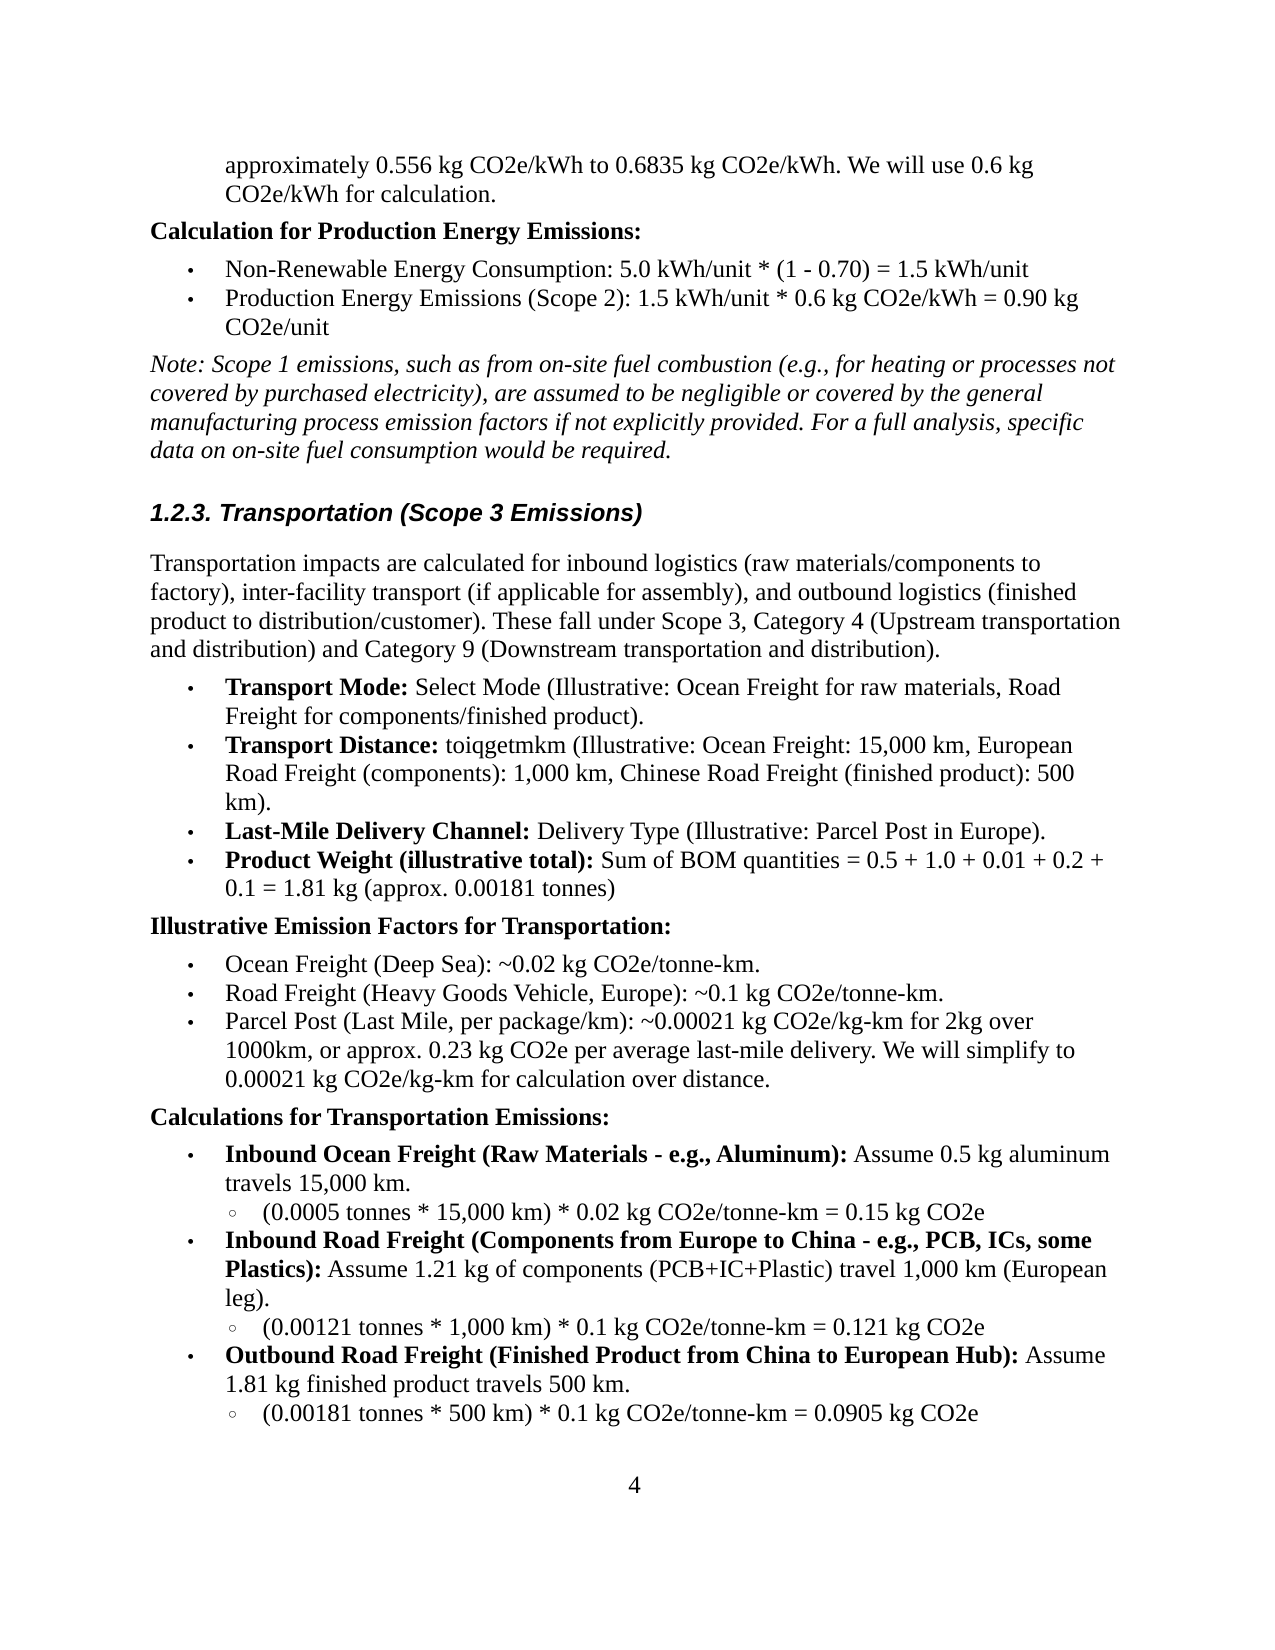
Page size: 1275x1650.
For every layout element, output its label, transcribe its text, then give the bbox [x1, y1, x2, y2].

list (0.00121 tonnes * 1,000 km) * 0.1 kg CO2e/tonne-km = 0.121 kg CO2e [225, 1312, 1125, 1341]
list Inbound Ocean Freight (Raw Materials - e.g., Aluminum): Assume 0.5 kg aluminum travels 15,000 km. [187, 1139, 1125, 1197]
text Calculations for Transportation Emissions: [150, 1102, 1125, 1130]
list Non-Renewable Energy Consumption: 5.0 kWh/unit * (1 - 0.70) = 1.5 kWh/unit [187, 254, 1125, 283]
list Inbound Road Freight (Components from Europe to China - e.g., PCB, ICs, some Plastics): Assume 1.21 kg of components (PCB+IC+Plastic) travel 1,000 km (European leg). [187, 1226, 1125, 1312]
list Parcel Post (Last Mile, per package/km): ~0.00021 kg CO2e/kg-km for 2kg over 1000km, or approx. 0.23 kg CO2e per average last-mile delivery. We will simplify to 0.00021 kg CO2e/kg-km for calculation over distance. [187, 1006, 1125, 1093]
list Outbound Road Freight (Finished Product from China to European Hub): Assume 1.81 kg finished product travels 500 km. [187, 1341, 1125, 1398]
subtitle 1.2.3. Transportation (Scope 3 Emissions) [150, 498, 1125, 527]
list Transport Distance: toiqgetmkm (Illustrative: Ocean Freight: 15,000 km, European Road Freight (components): 1,000 km, Chinese Road Freight (finished product): 500 km). [187, 730, 1125, 816]
list Product Weight (illustrative total): Sum of BOM quantities = 0.5 + 1.0 + 0.01 + 0.2 + 0.1 = 1.81 kg (approx. 0.00181 tonnes) [187, 845, 1125, 902]
list Ocean Freight (Deep Sea): ~0.02 kg CO2e/tonne-km. [187, 949, 1125, 978]
list Last-Mile Delivery Channel: Delivery Type (Illustrative: Parcel Post in Europe). [187, 816, 1125, 845]
list Production Energy Emissions (Scope 2): 1.5 kWh/unit * 0.6 kg CO2e/kWh = 0.90 kg CO2e/unit [187, 283, 1125, 340]
list (0.00181 tonnes * 500 km) * 0.1 kg CO2e/tonne-km = 0.0905 kg CO2e [225, 1398, 1125, 1427]
text Note: Scope 1 emissions, such as from on-site fuel combustion (e.g., for heating or processes not covered by purchased electricity), are assumed to be negligible or covered by the general manufacturing process emission factors if not explicitly provided. For a full analysis, specific data on on-site fuel consumption would be required. [150, 349, 1125, 464]
list approximately 0.556 kg CO2e/kWh to 0.6835 kg CO2e/kWh. We will use 0.6 kg CO2e/kWh for calculation. [187, 150, 1125, 207]
text Calculation for Production Energy Emissions: [150, 216, 1125, 245]
list Transport Mode: Select Mode (Illustrative: Ocean Freight for raw materials, Road Freight for components/finished product). [187, 672, 1125, 730]
list (0.0005 tonnes * 15,000 km) * 0.02 kg CO2e/tonne-km = 0.15 kg CO2e [225, 1197, 1125, 1226]
text Transportation impacts are calculated for inbound logistics (raw materials/components to factory), inter-facility transport (if applicable for assembly), and outbound logistics (finished product to distribution/customer). These fall under Scope 3, Category 4 (Upstream transportation and distribution) and Category 9 (Downstream transportation and distribution). [150, 548, 1125, 663]
list Road Freight (Heavy Goods Vehicle, Europe): ~0.1 kg CO2e/tonne-km. [187, 978, 1125, 1006]
text Illustrative Emission Factors for Transportation: [150, 911, 1125, 940]
